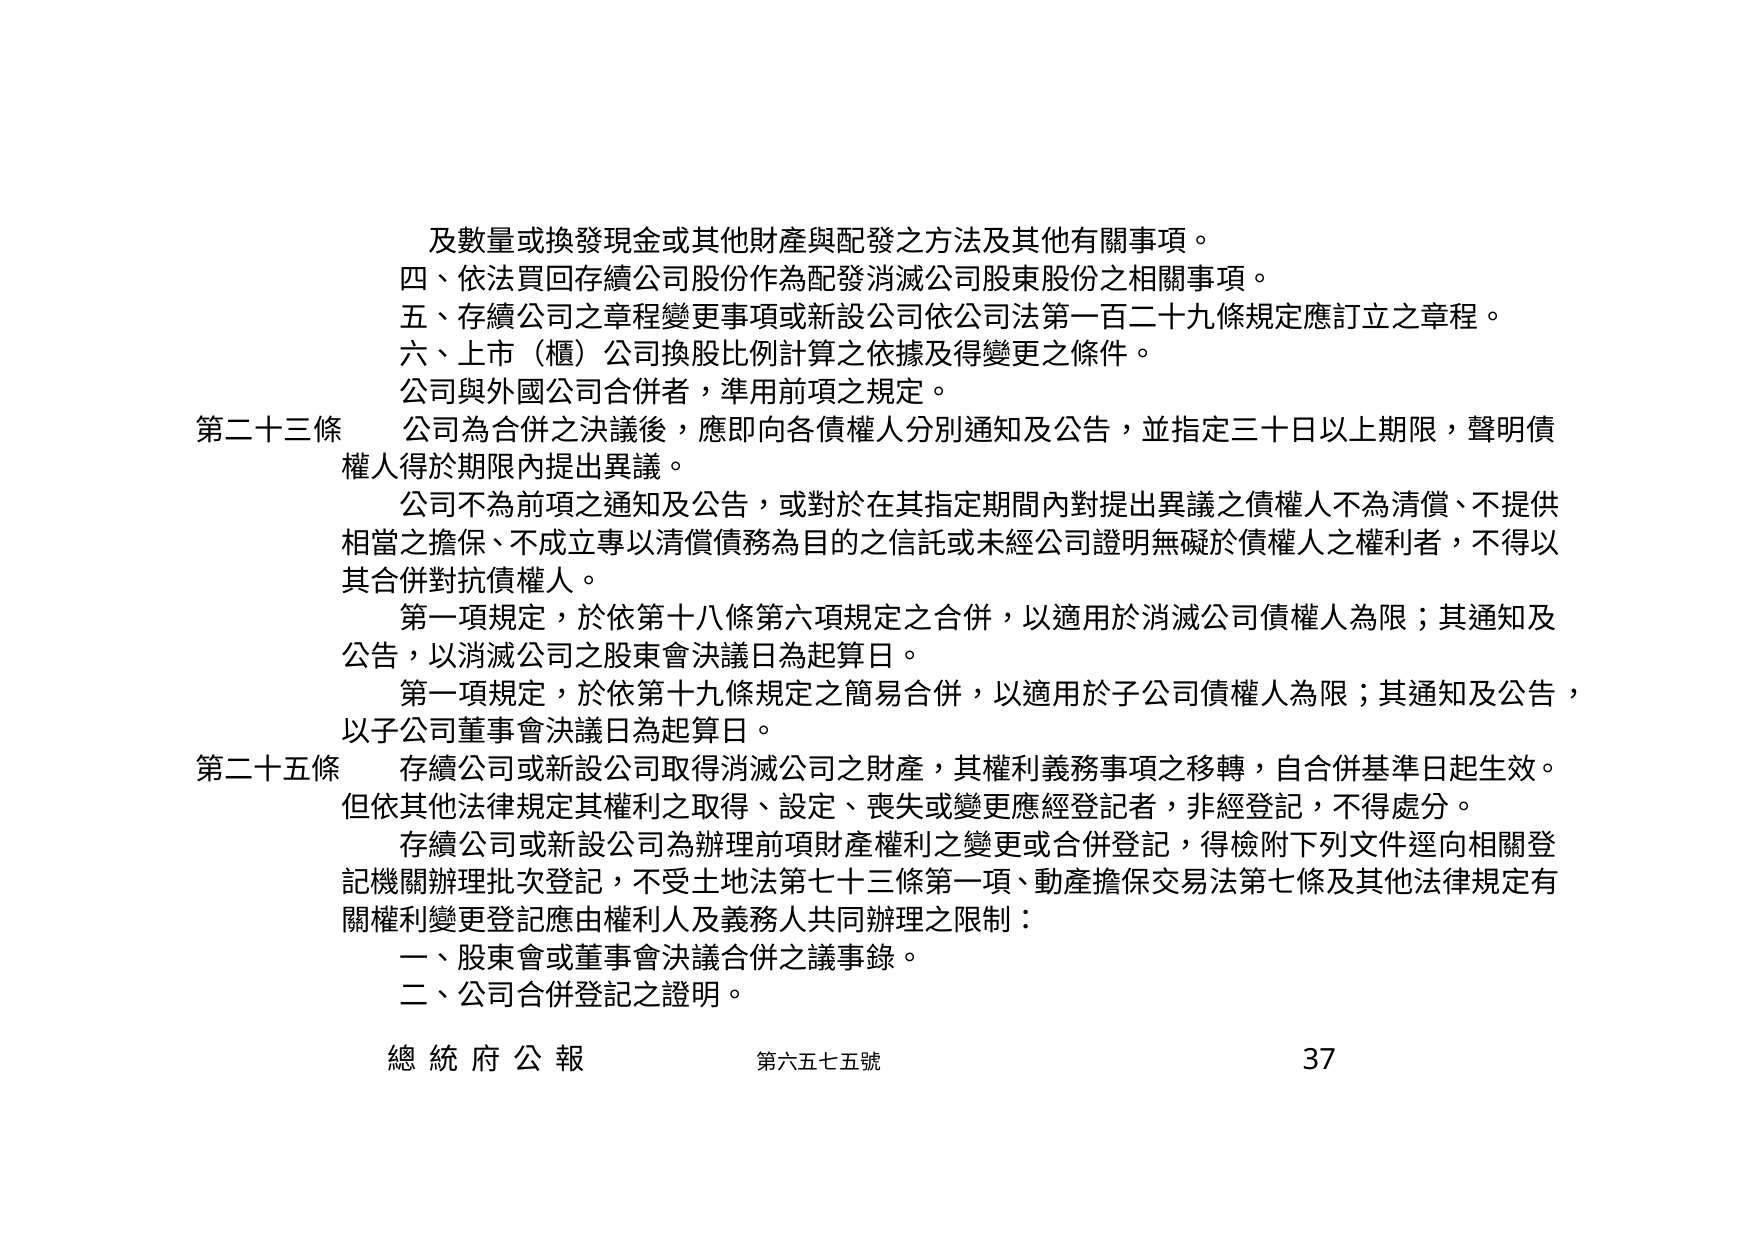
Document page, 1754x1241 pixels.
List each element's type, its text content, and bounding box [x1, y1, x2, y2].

text 公司與外國公司合併者，準用前項之規定。 [341, 372, 1559, 410]
text 存續公司或新設公司為辦理前項財產權利之變更或合併登記，得檢附下列文件逕向相關登記機關辦理批次登記，不受土地法第七十三條第一項、動產擔保交易法第七條及其他法律規定有關權利變更登記應由權利人及義務人共同辦理之限制： [341, 825, 1559, 938]
text 第二十三條 公司為合併之決議後，應即向各債權人分別通知及公告，並指定三十日以上期限，聲明債權人得於期限內提出異議。 [195, 410, 1559, 486]
text 公司不為前項之通知及公告，或對於在其指定期間內對提出異議之債權人不為清償、不提供相當之擔保、不成立專以清償債務為目的之信託或未經公司證明無礙於債權人之權利者，不得以其合併對抗債權人。 [341, 486, 1559, 599]
text 四、依法買回存續公司股份作為配發消滅公司股東股份之相關事項。 [399, 259, 1559, 297]
text 二、公司合併登記之證明。 [399, 976, 1559, 1013]
text 第二十五條 存續公司或新設公司取得消滅公司之財產，其權利義務事項之移轉，自合併基準日起生效。但依其他法律規定其權利之取得、設定、喪失或變更應經登記者，非經登記，不得處分。 [195, 749, 1559, 825]
text 五、存續公司之章程變更事項或新設公司依公司法第一百二十九條規定應訂立之章程。 [399, 297, 1559, 335]
text 第一項規定，於依第十八條第六項規定之合併，以適用於消滅公司債權人為限；其通知及公告，以消滅公司之股東會決議日為起算日。 [341, 599, 1559, 674]
text 六、上市（櫃）公司換股比例計算之依據及得變更之條件。 [399, 335, 1559, 372]
text 及數量或換發現金或其他財產與配發之方法及其他有關事項。 [399, 222, 1559, 259]
text 一、股東會或董事會決議合併之議事錄。 [399, 938, 1559, 976]
text 第一項規定，於依第十九條規定之簡易合併，以適用於子公司債權人為限；其通知及公告，以子公司董事會決議日為起算日。 [341, 674, 1559, 749]
